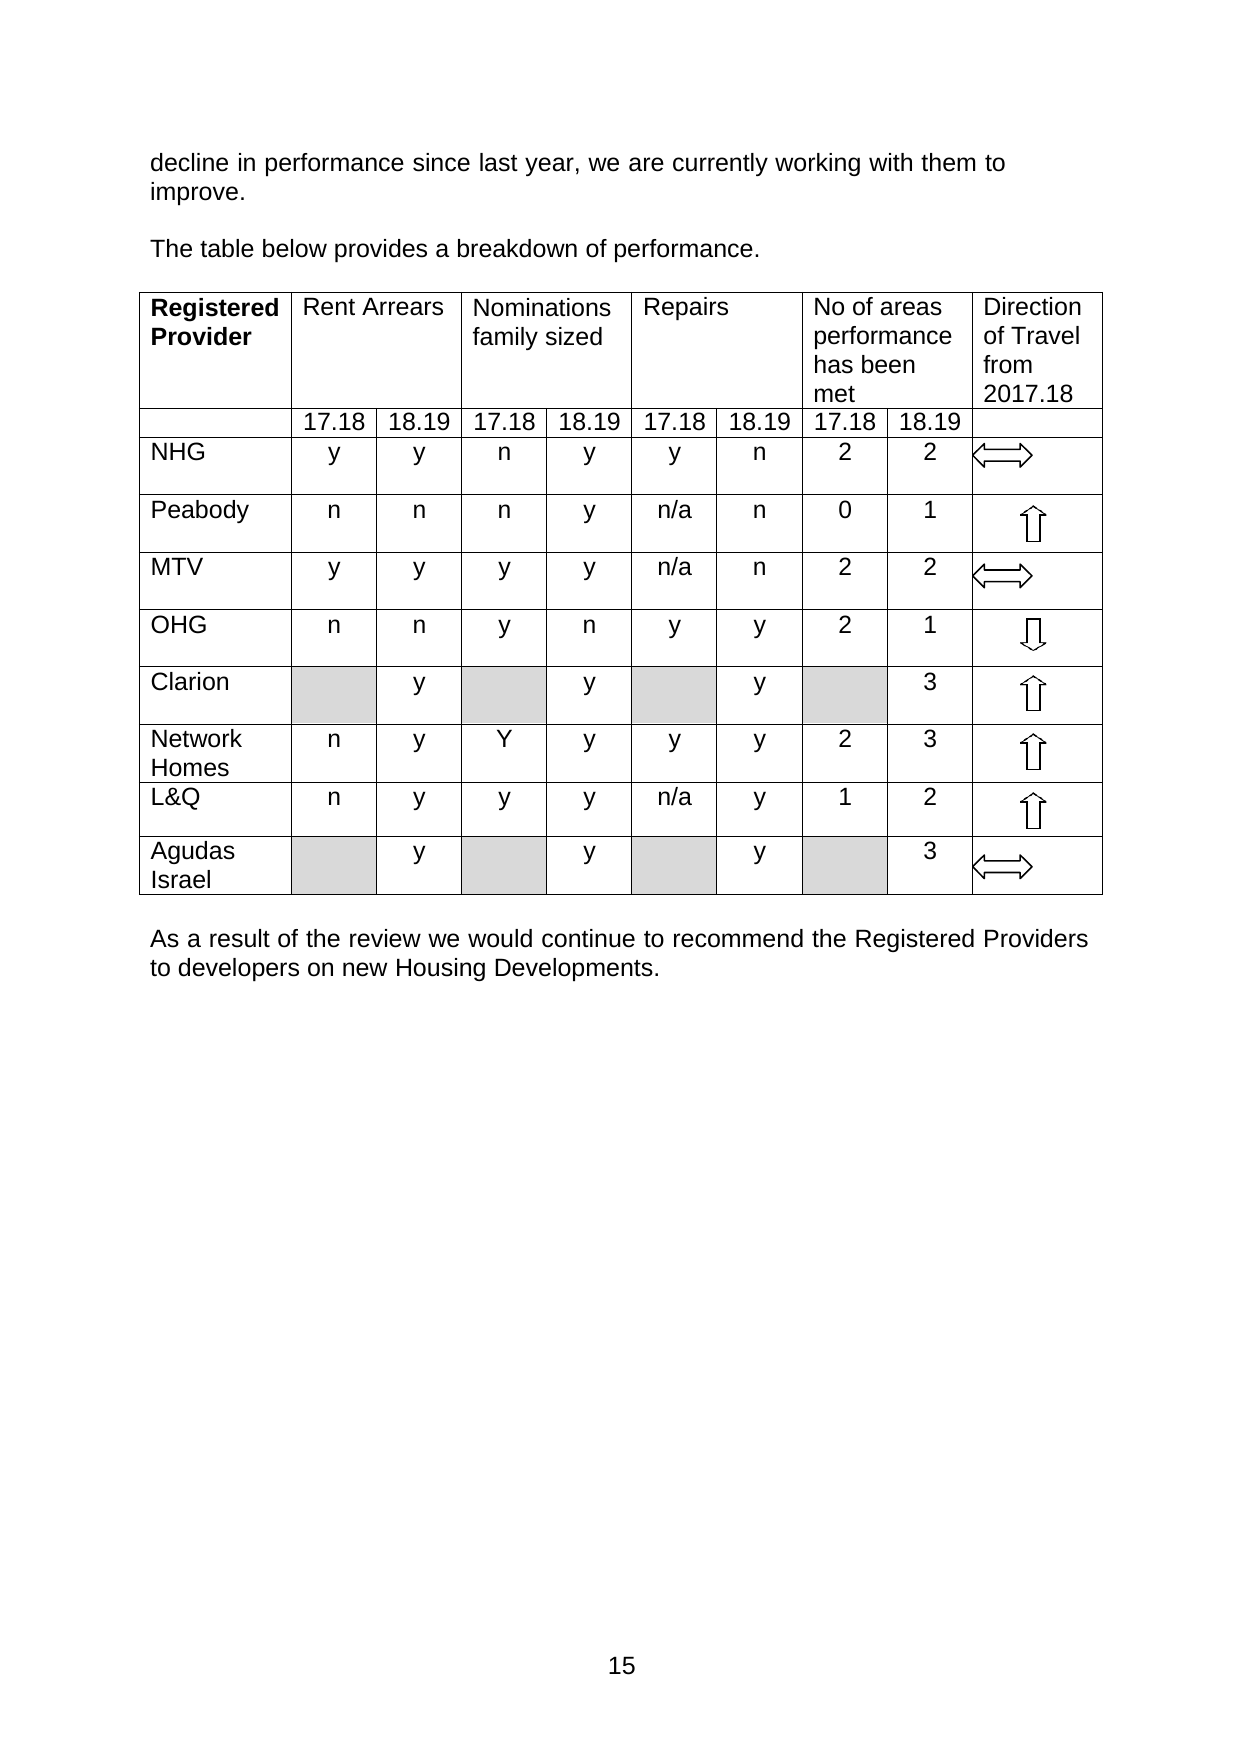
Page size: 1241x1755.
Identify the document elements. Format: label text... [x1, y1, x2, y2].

table_header Repairs [632, 293, 802, 408]
table_cell y [462, 783, 546, 836]
table_cell n [292, 725, 376, 782]
table_cell y [377, 553, 461, 608]
table_cell n/a [632, 553, 716, 608]
table_cell y [292, 438, 376, 494]
table_cell 18.19 [717, 409, 802, 437]
table_cell 3 [888, 837, 972, 894]
table_header No of areas performance has been met [803, 293, 972, 408]
table_cell n [462, 495, 546, 552]
table_cell n [292, 610, 376, 666]
table_cell [632, 667, 716, 723]
table_cell [973, 553, 1102, 608]
table_cell 2 [888, 438, 972, 494]
table_cell [973, 495, 1102, 552]
table_header Rent Arrears [292, 293, 461, 408]
table_cell 1 [888, 495, 972, 552]
table_cell [975, 858, 1030, 875]
table_cell Agudas Israel [140, 837, 291, 894]
table_cell [975, 568, 1030, 584]
table_cell [973, 725, 1102, 782]
table_cell y [717, 837, 802, 894]
table_cell n/a [632, 495, 716, 552]
table_cell n [292, 783, 376, 836]
table_cell y [717, 610, 802, 666]
table_cell [632, 837, 716, 894]
table_cell 0 [803, 495, 887, 552]
table_cell [973, 610, 1102, 666]
table_cell n [377, 610, 461, 666]
table_cell Network Homes [140, 725, 291, 782]
table_cell n [717, 438, 802, 494]
table_cell y [717, 725, 802, 782]
table_cell n [717, 495, 802, 552]
text The table below provides a breakdown of performance. [150, 234, 1126, 263]
table_cell 2 [803, 725, 887, 782]
table_cell n [462, 438, 546, 494]
table_cell y [377, 438, 461, 494]
table_cell 1 [803, 783, 887, 836]
table_cell 18.19 [547, 409, 631, 437]
table_cell y [377, 837, 461, 894]
table_cell 3 [888, 667, 972, 723]
table_cell 18.19 [888, 409, 972, 437]
table_cell 17.18 [632, 409, 716, 437]
table_cell [462, 837, 546, 894]
table_cell y [462, 610, 546, 666]
table_cell [973, 837, 1102, 894]
table_cell NHG [140, 438, 291, 494]
table_cell y [547, 495, 631, 552]
table_cell [803, 667, 887, 723]
table_cell [140, 409, 291, 437]
table_cell 18.19 [377, 409, 461, 437]
table_cell 1 [888, 610, 972, 666]
table_cell [803, 837, 887, 894]
table_cell [292, 667, 376, 723]
table_cell Peabody [140, 495, 291, 552]
table_cell n [292, 495, 376, 552]
table_cell n [717, 553, 802, 608]
text decline in performance since last year, we are currently working with them to improve. [150, 148, 1091, 205]
table_cell 17.18 [292, 409, 376, 437]
table_cell MTV [140, 553, 291, 608]
table_cell 3 [888, 725, 972, 782]
table_cell y [632, 610, 716, 666]
table_cell y [547, 438, 631, 494]
table_cell y [377, 667, 461, 723]
table_cell y [547, 837, 631, 894]
table_cell [973, 409, 1102, 437]
table_cell 2 [803, 553, 887, 608]
table_header Nominations family sized [462, 293, 631, 408]
table_cell y [547, 553, 631, 608]
table_cell n [547, 610, 631, 666]
table_cell L&Q [140, 783, 291, 836]
table_cell y [377, 783, 461, 836]
table_cell Y [462, 725, 546, 782]
text As a result of the review we would continue to recommend the Registered Providers to developers on new Housing Developments. [150, 924, 1106, 982]
table_cell y [292, 553, 376, 608]
table_cell [973, 438, 1102, 494]
table_cell y [717, 783, 802, 836]
table_cell 2 [888, 553, 972, 608]
table_cell y [377, 725, 461, 782]
table_cell [462, 667, 546, 723]
table_cell [292, 837, 376, 894]
table_cell y [717, 667, 802, 723]
table_header Direction of Travel from 2017.18 [973, 293, 1102, 408]
table_cell 2 [888, 783, 972, 836]
table_cell y [547, 725, 631, 782]
table_cell 2 [803, 438, 887, 494]
table_cell [973, 783, 1102, 836]
table_cell [973, 667, 1102, 723]
table_cell y [462, 553, 546, 608]
table_cell y [632, 438, 716, 494]
table_cell y [547, 667, 631, 723]
table_cell n/a [632, 783, 716, 836]
table_cell 17.18 [803, 409, 887, 437]
table_cell y [547, 783, 631, 836]
table_cell Clarion [140, 667, 291, 723]
table_cell [975, 447, 1030, 464]
table_cell 17.18 [462, 409, 546, 437]
table_cell n [377, 495, 461, 552]
table_cell y [632, 725, 716, 782]
table_header Registered Provider [140, 293, 291, 408]
table_cell 2 [803, 610, 887, 666]
table_cell OHG [140, 610, 291, 666]
